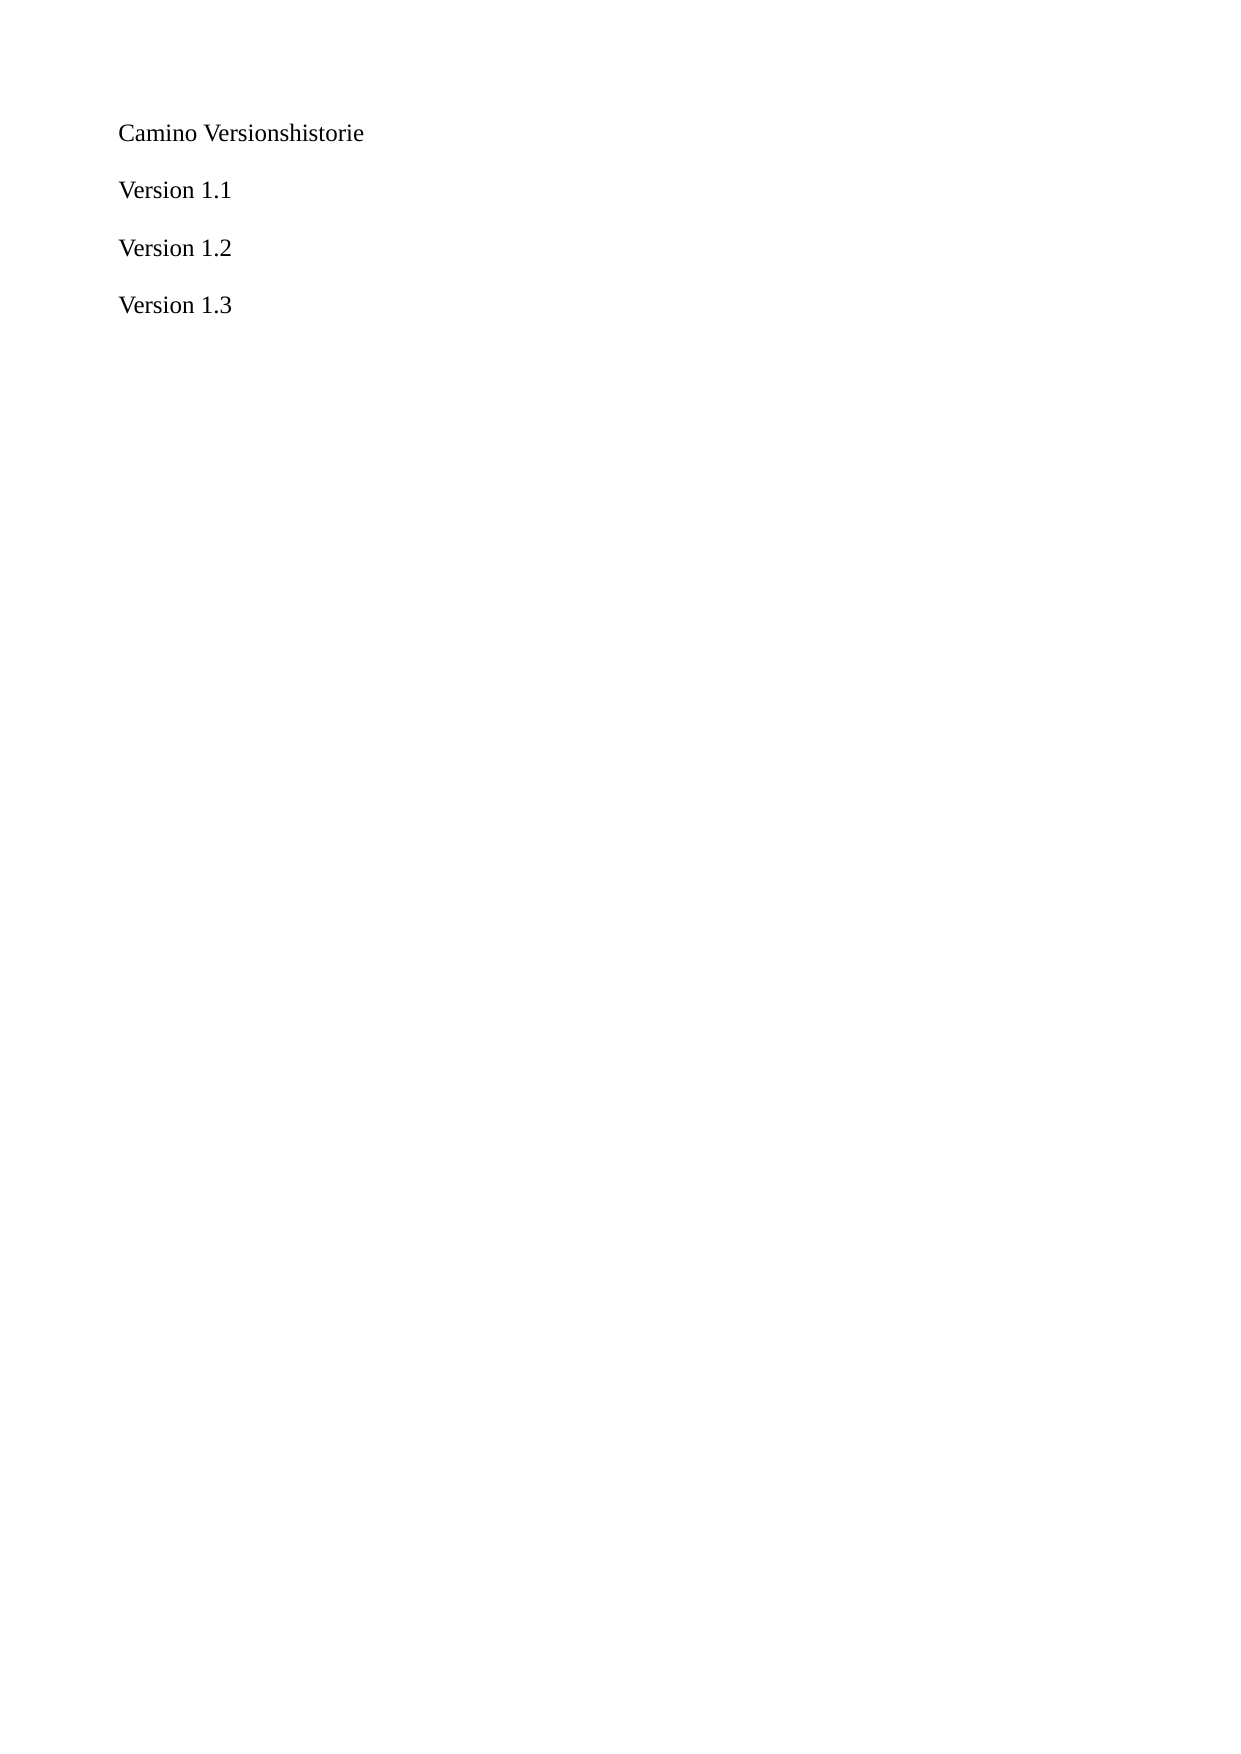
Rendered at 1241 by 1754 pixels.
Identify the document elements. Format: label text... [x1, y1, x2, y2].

text Version 1.1 [118, 176, 1122, 204]
text Version 1.3 [118, 291, 1122, 319]
text Version 1.2 [118, 233, 1122, 262]
text Camino Versionshistorie [118, 118, 1122, 147]
